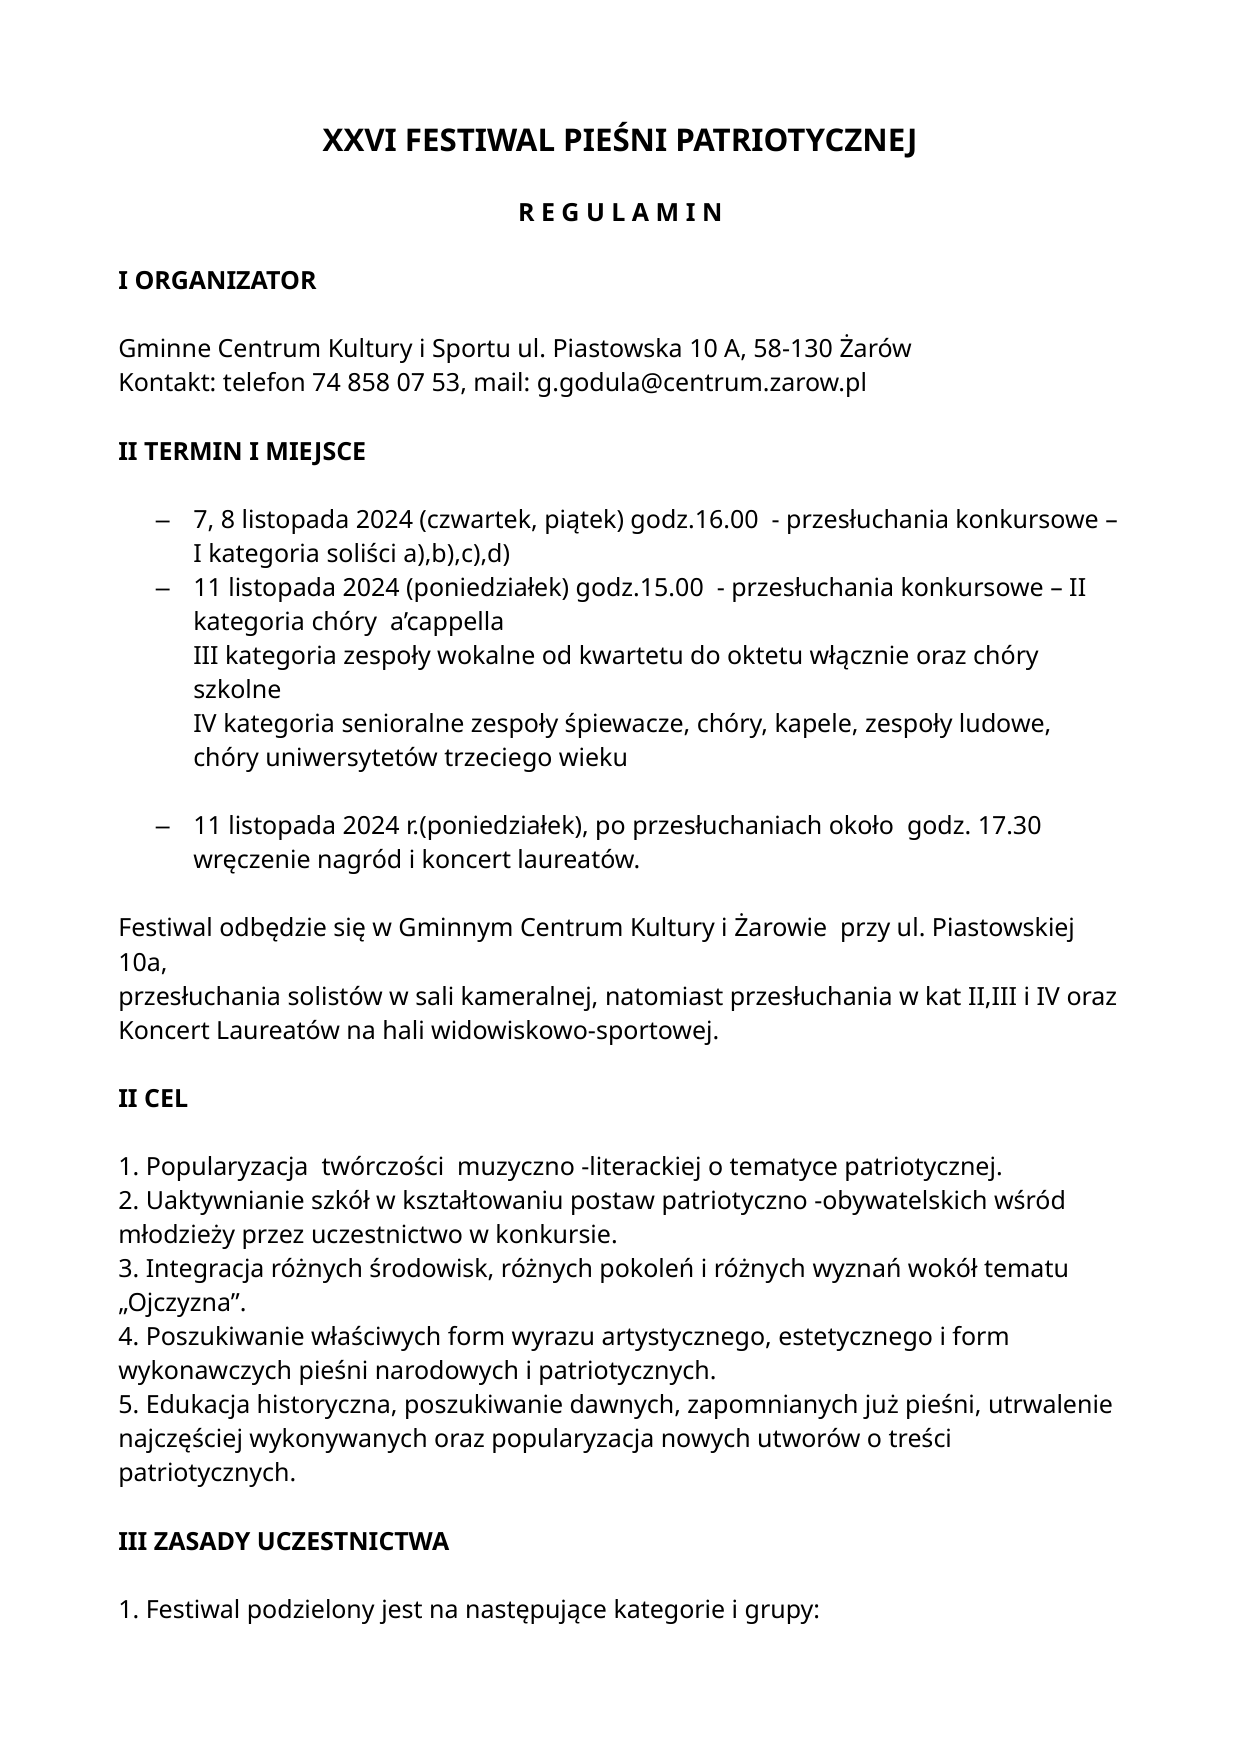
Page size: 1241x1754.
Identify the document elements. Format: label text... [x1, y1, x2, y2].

text przesłuchania solistów w sali kameralnej, natomiast przesłuchania w kat II,III i IV oraz Koncert Laureatów na hali widowiskowo-sportowej. [118, 978, 1122, 1046]
text 3. Integracja różnych środowisk, różnych pokoleń i różnych wyznań wokół tematu „Ojczyzna”. [118, 1251, 1122, 1319]
text 5. Edukacja historyczna, poszukiwanie dawnych, zapomnianych już pieśni, utrwalenie najczęściej wykonywanych oraz popularyzacja nowych utworów o treści patriotycznych. [118, 1387, 1122, 1489]
text Kontakt: telefon 74 858 07 53, mail: g.godula@centrum.zarow.pl [118, 365, 1122, 399]
text 1. Festiwal podzielony jest na następujące kategorie i grupy: [118, 1591, 1122, 1625]
list 11 listopada 2024 (poniedziałek) godz.15.00 - przesłuchania konkursowe – II kategoria chóry a’cappella III kategoria zespoły wokalne od kwartetu do oktetu włącznie oraz chóry szkolne IV kategoria senioralne zespoły śpiewacze, chóry, kapele, zespoły ludowe, chóry uniwersytetów trzeciego wieku [156, 569, 1122, 808]
list 11 listopada 2024 r.(poniedziałek), po przesłuchaniach około godz. 17.30 wręczenie nagród i koncert laureatów. [156, 808, 1122, 876]
text III ZASADY UCZESTNICTWA [118, 1523, 1122, 1557]
text 4. Poszukiwanie właściwych form wyrazu artystycznego, estetycznego i form wykonawczych pieśni narodowych i patriotycznych. [118, 1319, 1122, 1387]
text XXVI FESTIWAL PIEŚNI PATRIOTYCZNEJ [118, 118, 1122, 161]
text I ORGANIZATOR [118, 263, 1122, 297]
text R E G U L A M I N [118, 195, 1122, 229]
text Festiwal odbędzie się w Gminnym Centrum Kultury i Żarowie przy ul. Piastowskiej 10a, [118, 910, 1122, 978]
text II TERMIN I MIEJSCE [118, 433, 1122, 467]
text 2. Uaktywnianie szkół w kształtowaniu postaw patriotyczno -obywatelskich wśród młodzieży przez uczestnictwo w konkursie. [118, 1183, 1122, 1251]
text 1. Popularyzacja twórczości muzyczno -literackiej o tematyce patriotycznej. [118, 1148, 1122, 1183]
list 7, 8 listopada 2024 (czwartek, piątek) godz.16.00 - przesłuchania konkursowe – I kategoria soliści a),b),c),d) [156, 501, 1122, 569]
text II CEL [118, 1080, 1122, 1114]
text Gminne Centrum Kultury i Sportu ul. Piastowska 10 A, 58-130 Żarów [118, 331, 1122, 365]
